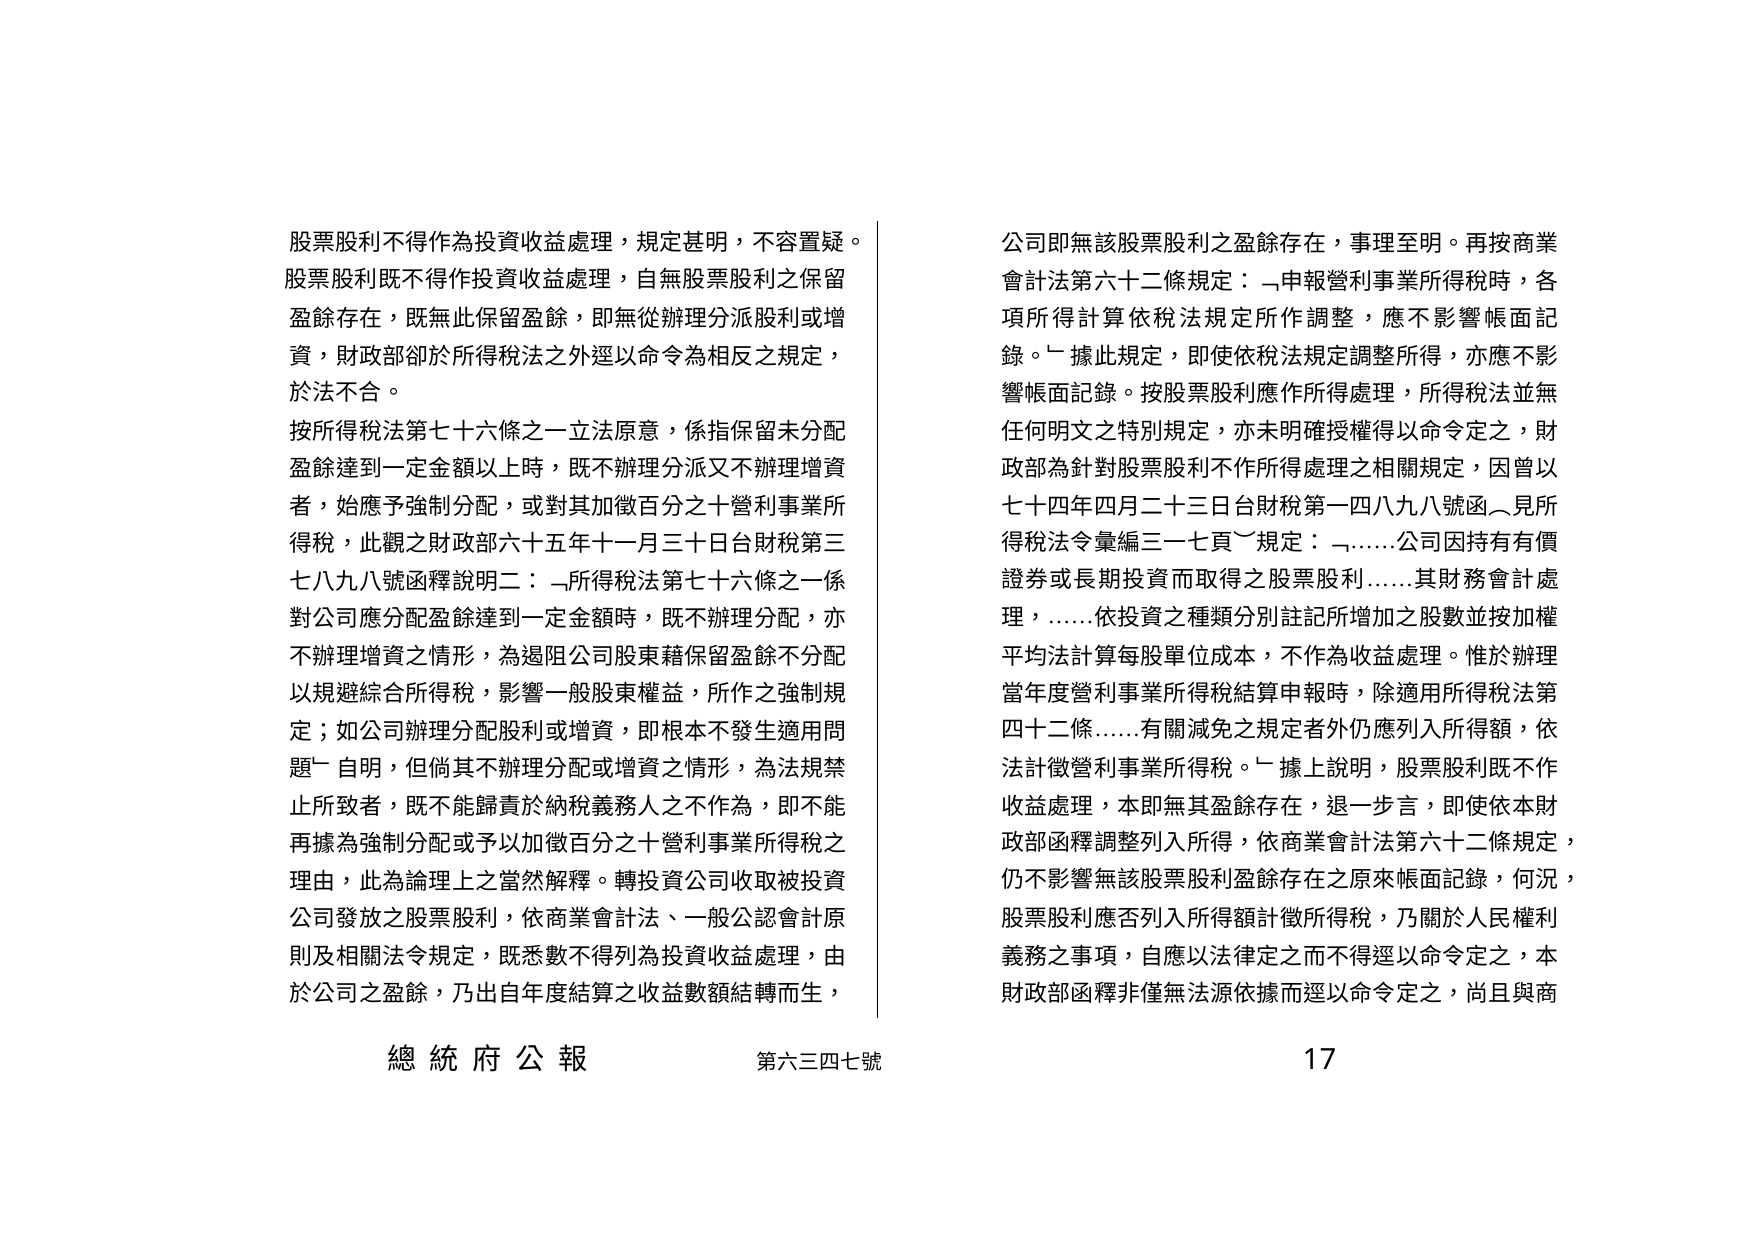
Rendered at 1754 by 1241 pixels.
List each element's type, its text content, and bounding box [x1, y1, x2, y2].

text 按所得稅法第七十六條之一立法原意，係指保留未分配盈餘達到一定金額以上時，既不辦理分派又不辦理增資者，始應予強制分配，或對其加徵百分之十營利事業所得稅，此觀之財政部六十五年十一月三十日台財稅第三七八九八號函釋說明二：﹁所得稅法第七十六條之一係對公司應分配盈餘達到一定金額時，既不辦理分配，亦不辦理增資之情形，為遏阻公司股東藉保留盈餘不分配以規避綜合所得稅，影響一般股東權益，所作之強制規定；如公司辦理分配股利或增資，即根本不發生適用問題﹂自明，但倘其不辦理分配或增資之情形，為法規禁止所致者，既不能歸責於納稅義務人之不作為，即不能再據為強制分配或予以加徵百分之十營利事業所得稅之理由，此為論理上之當然解釋。轉投資公司收取被投資公司發放之股票股利，依商業會計法、一般公認會計原則及相關法令規定，既悉數不得列為投資收益處理，由於公司之盈餘，乃出自年度結算之收益數額結轉而生，公司即無該股票股利之盈餘存在，事理至明。再按商業會計法第六十二條規定：﹁申報營利事業所得稅時，各項所得計算依稅法規定所作調整，應不影響帳面記錄。﹂據此規定，即使依稅法規定調整所得，亦應不影響帳面記錄。按股票股利應作所得處理，所得稅法並無任何明文之特別規定，亦未明確授權得以命令定之，財政部為針對股票股利不作所得處理之相關規定，因曾以七十四年四月二十三日台財稅第一四八九八號函︵見所得稅法令彙編三一七頁︶規定：﹁……公司因持有有價證券或長期投資而取得之股票股利……其財務會計處理，……依投資之種類分別註記所增加之股數並按加權平均法計算每股單位成本，不作為收益處理。惟於辦理當年度營利事業所得稅結算申報時，除適用所得稅法第四十二條……有關減免之規定者外仍應列入所得額，依法計徵營利事業所得稅。﹂據上說明，股票股利既不作收益處理，本即無其盈餘存在，退一步言，即使依本財政部函釋調整列入所得，依商業會計法第六十二條規定，仍不影響無該股票股利盈餘存在之原來帳面記錄，何況，股票股利應否列入所得額計徵所得稅，乃關於人民權利義務之事項，自應以法律定之而不得逕以命令定之，本財政部函釋非僅無法源依據而逕以命令定之，尚且與商業會計法、一般公認會計原則及其相關法令牴觸，有違憲法第十九條租稅法律主義，應為無效。 [1001, 222, 1559, 1009]
text 按所得稅法第七十六條之一立法原意，係指保留未分配盈餘達到一定金額以上時，既不辦理分派又不辦理增資者，始應予強制分配，或對其加徵百分之十營利事業所得稅，此觀之財政部六十五年十一月三十日台財稅第三七八九八號函釋說明二：﹁所得稅法第七十六條之一係對公司應分配盈餘達到一定金額時，既不辦理分配，亦不辦理增資之情形，為遏阻公司股東藉保留盈餘不分配以規避綜合所得稅，影響一般股東權益，所作之強制規定；如公司辦理分配股利或增資，即根本不發生適用問題﹂自明，但倘其不辦理分配或增資之情形，為法規禁止所致者，既不能歸責於納稅義務人之不作為，即不能再據為強制分配或予以加徵百分之十營利事業所得稅之理由，此為論理上之當然解釋。轉投資公司收取被投資公司發放之股票股利，依商業會計法、一般公認會計原則及相關法令規定，既悉數不得列為投資收益處理，由於公司之盈餘，乃出自年度結算之收益數額結轉而生，公司即無該股票股利之盈餘存在，事理至明。再按商業會計法第六十二條規定：﹁申報營利事業所得稅時，各項所得計算依稅法規定所作調整，應不影響帳面記錄。﹂據此規定，即使依稅法規定調整所得，亦應不影響帳面記錄。按股票股利應作所得處理，所得稅法並無任何明文之特別規定，亦未明確授權得以命令定之，財政部為針對股票股利不作所得處理之相關規定，因曾以七十四年四月二十三日台財稅第一四八九八號函︵見所得稅法令彙編三一七頁︶規定：﹁……公司因持有有價證券或長期投資而取得之股票股利……其財務會計處理，……依投資之種類分別註記所增加之股數並按加權平均法計算每股單位成本，不作為收益處理。惟於辦理當年度營利事業所得稅結算申報時，除適用所得稅法第四十二條……有關減免之規定者外仍應列入所得額，依法計徵營利事業所得稅。﹂據上說明，股票股利既不作收益處理，本即無其盈餘存在，退一步言，即使依本財政部函釋調整列入所得，依商業會計法第六十二條規定，仍不影響無該股票股利盈餘存在之原來帳面記錄，何況，股票股利應否列入所得額計徵所得稅，乃關於人民權利義務之事項，自應以法律定之而不得逕以命令定之，本財政部函釋非僅無法源依據而逕以命令定之，尚且與商業會計法、一般公認會計原則及其相關法令牴觸，有違憲法第十九條租稅法律主義，應為無效。 [289, 409, 847, 1009]
text 股票股利既不得作投資收益處理，自無股票股利之保留盈餘存在，既無此保留盈餘，即無從辦理分派股利或增資，財政部卻於所得稅法之外逕以命令為相反之規定，於法不合。 [266, 259, 847, 409]
